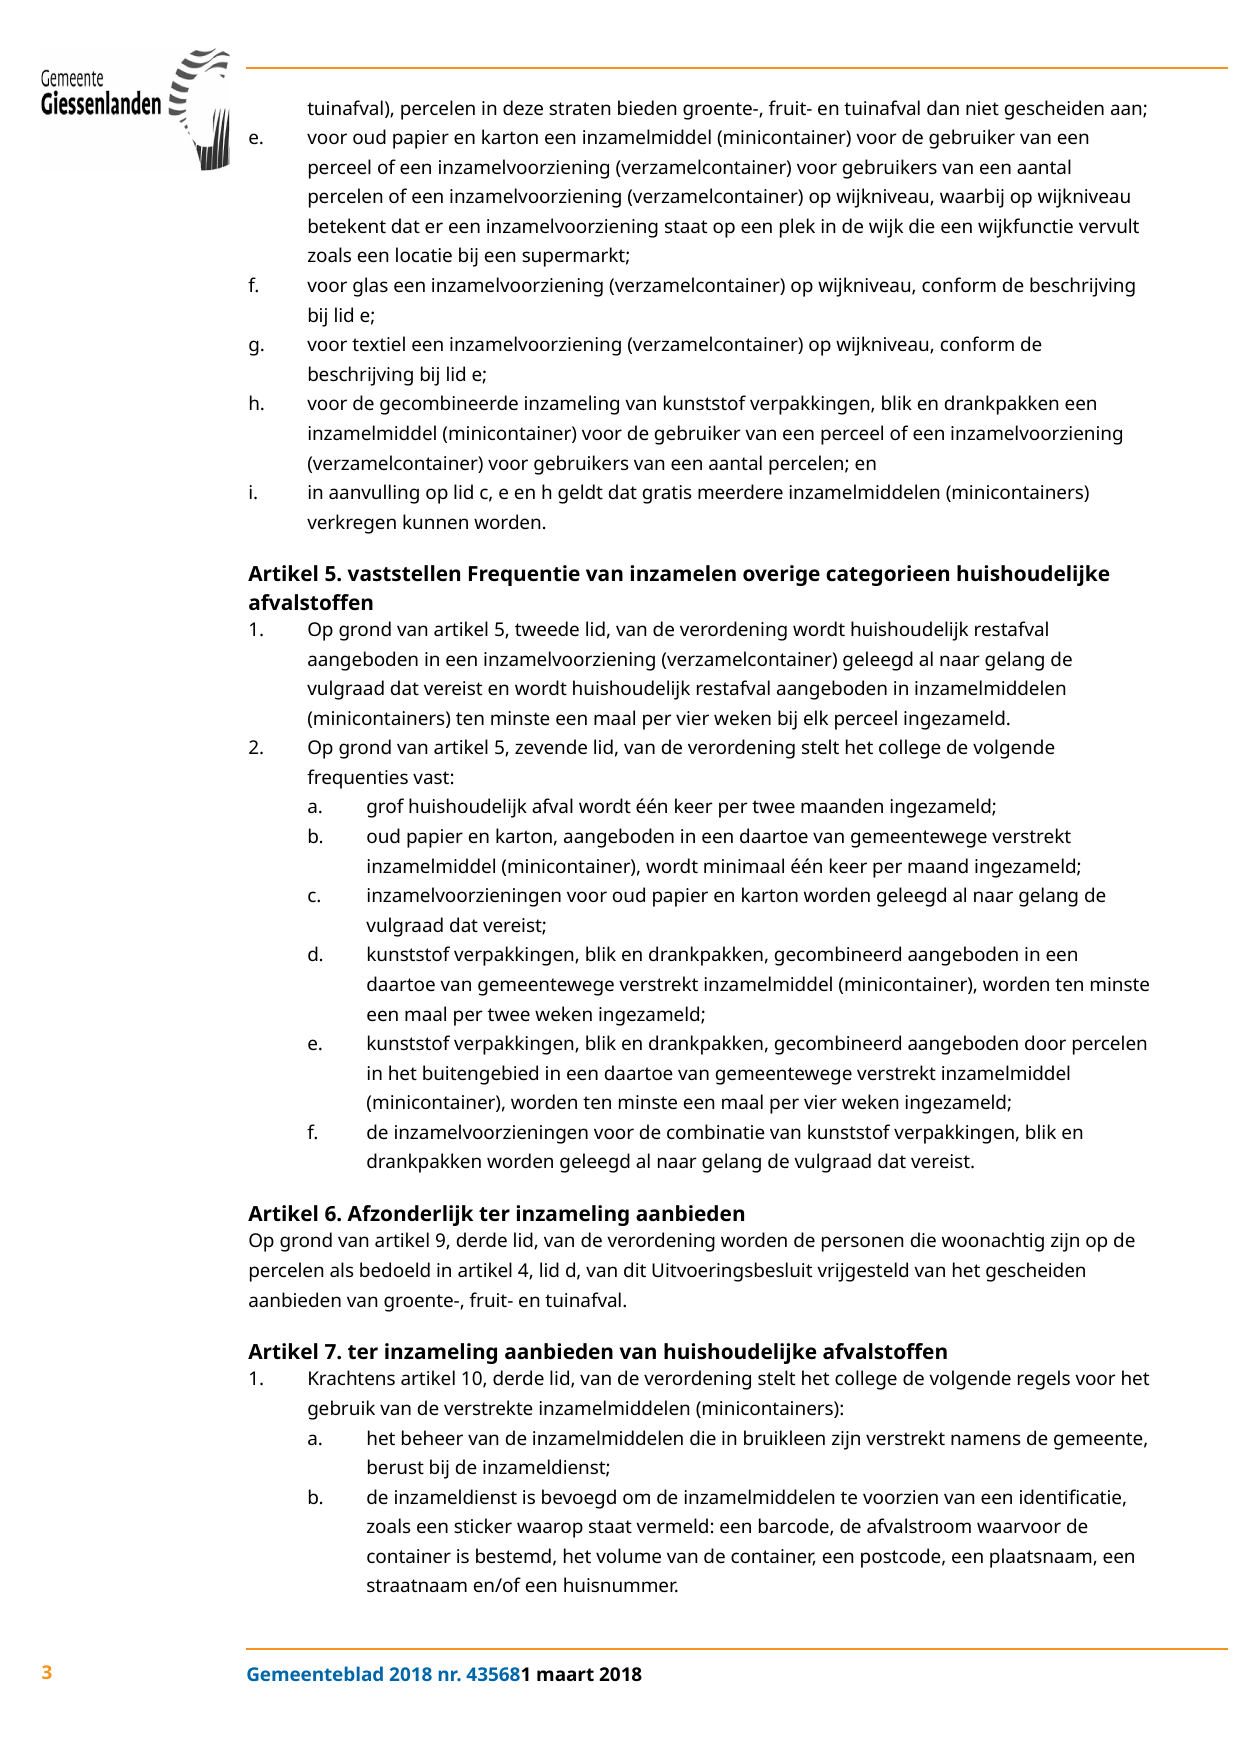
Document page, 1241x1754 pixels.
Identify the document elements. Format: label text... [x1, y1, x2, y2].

list tuinafval), percelen in deze straten bieden groente-, fruit- en tuinafval dan niet gescheiden aan; [248, 95, 1152, 121]
list voor oud papier en karton een inzamelmiddel (minicontainer) voor de gebruiker van een perceel of een inzamelvoorziening (verzamelcontainer) voor gebruikers van een aantal percelen of een inzamelvoorziening (verzamelcontainer) op wijkniveau, waarbij op wijkniveau betekent dat er een inzamelvoorziening staat op een plek in de wijk die een wijkfunctie vervult zoals een locatie bij een supermarkt; [248, 124, 1152, 268]
list in aanvulling op lid c, e en h geldt dat gratis meerdere inzamelmiddelen (minicontainers) verkregen kunnen worden. [248, 479, 1152, 535]
list inzamelvoorzieningen voor oud papier en karton worden geleegd al naar gelang de vulgraad dat vereist; [307, 882, 1152, 938]
list het beheer van de inzamelmiddelen die in bruikleen zijn verstrekt namens de gemeente, berust bij de inzameldienst; [307, 1425, 1152, 1480]
text Artikel 5. vaststellen Frequentie van inzamelen overige categorieen huishoudelijke afvalstoffen [248, 559, 1152, 616]
list voor textiel een inzamelvoorziening (verzamelcontainer) op wijkniveau, conform de beschrijving bij lid e; [248, 331, 1152, 387]
list kunststof verpakkingen, blik en drankpakken, gecombineerd aangeboden door percelen in het buitengebied in een daartoe van gemeentewege verstrekt inzamelmiddel (minicontainer), worden ten minste een maal per vier weken ingezameld; [307, 1030, 1152, 1115]
list voor glas een inzamelvoorziening (verzamelcontainer) op wijkniveau, conform de beschrijving bij lid e; [248, 272, 1152, 328]
list kunststof verpakkingen, blik en drankpakken, gecombineerd aangeboden in een daartoe van gemeentewege verstrekt inzamelmiddel (minicontainer), worden ten minste een maal per twee weken ingezameld; [307, 942, 1152, 1027]
list Krachtens artikel 10, derde lid, van de verordening stelt het college de volgende regels voor het gebruik van de verstrekte inzamelmiddelen (minicontainers): [248, 1366, 1152, 1421]
list de inzameldienst is bevoegd om de inzamelmiddelen te voorzien van een identificatie, zoals een sticker waarop staat vermeld: een barcode, de afvalstroom waarvoor de container is bestemd, het volume van de container, een postcode, een plaatsnaam, een straatnaam en/of een huisnummer. [307, 1484, 1152, 1598]
list voor de gecombineerde inzameling van kunststof verpakkingen, blik en drankpakken een inzamelmiddel (minicontainer) voor de gebruiker van een perceel of een inzamelvoorziening (verzamelcontainer) voor gebruikers van een aantal percelen; en [248, 391, 1152, 476]
text Artikel 7. ter inzameling aanbieden van huishoudelijke afvalstoffen [248, 1337, 1152, 1366]
list de inzamelvoorzieningen voor de combinatie van kunststof verpakkingen, blik en drankpakken worden geleegd al naar gelang de vulgraad dat vereist. [307, 1119, 1152, 1174]
text Op grond van artikel 9, derde lid, van de verordening worden de personen die woonachtig zijn op de percelen als bedoeld in artikel 4, lid d, van dit Uitvoeringsbesluit vrijgesteld van het gescheiden aanbieden van groente-, fruit- en tuinafval. [248, 1228, 1152, 1312]
list Op grond van artikel 5, tweede lid, van de verordening wordt huishoudelijk restafval aangeboden in een inzamelvoorziening (verzamelcontainer) geleegd al naar gelang de vulgraad dat vereist en wordt huishoudelijk restafval aangeboden in inzamelmiddelen (minicontainers) ten minste een maal per vier weken bij elk perceel ingezameld. [248, 616, 1152, 731]
text Artikel 6. Afzonderlijk ter inzameling aanbieden [248, 1199, 1152, 1228]
list oud papier en karton, aangeboden in een daartoe van gemeentewege verstrekt inzamelmiddel (minicontainer), wordt minimaal één keer per maand ingezameld; [307, 823, 1152, 879]
list grof huishoudelijk afval wordt één keer per twee maanden ingezameld; [307, 794, 1152, 819]
list Op grond van artikel 5, zevende lid, van de verordening stelt het college de volgende frequenties vast: [248, 734, 1152, 790]
picture [41, 47, 231, 172]
